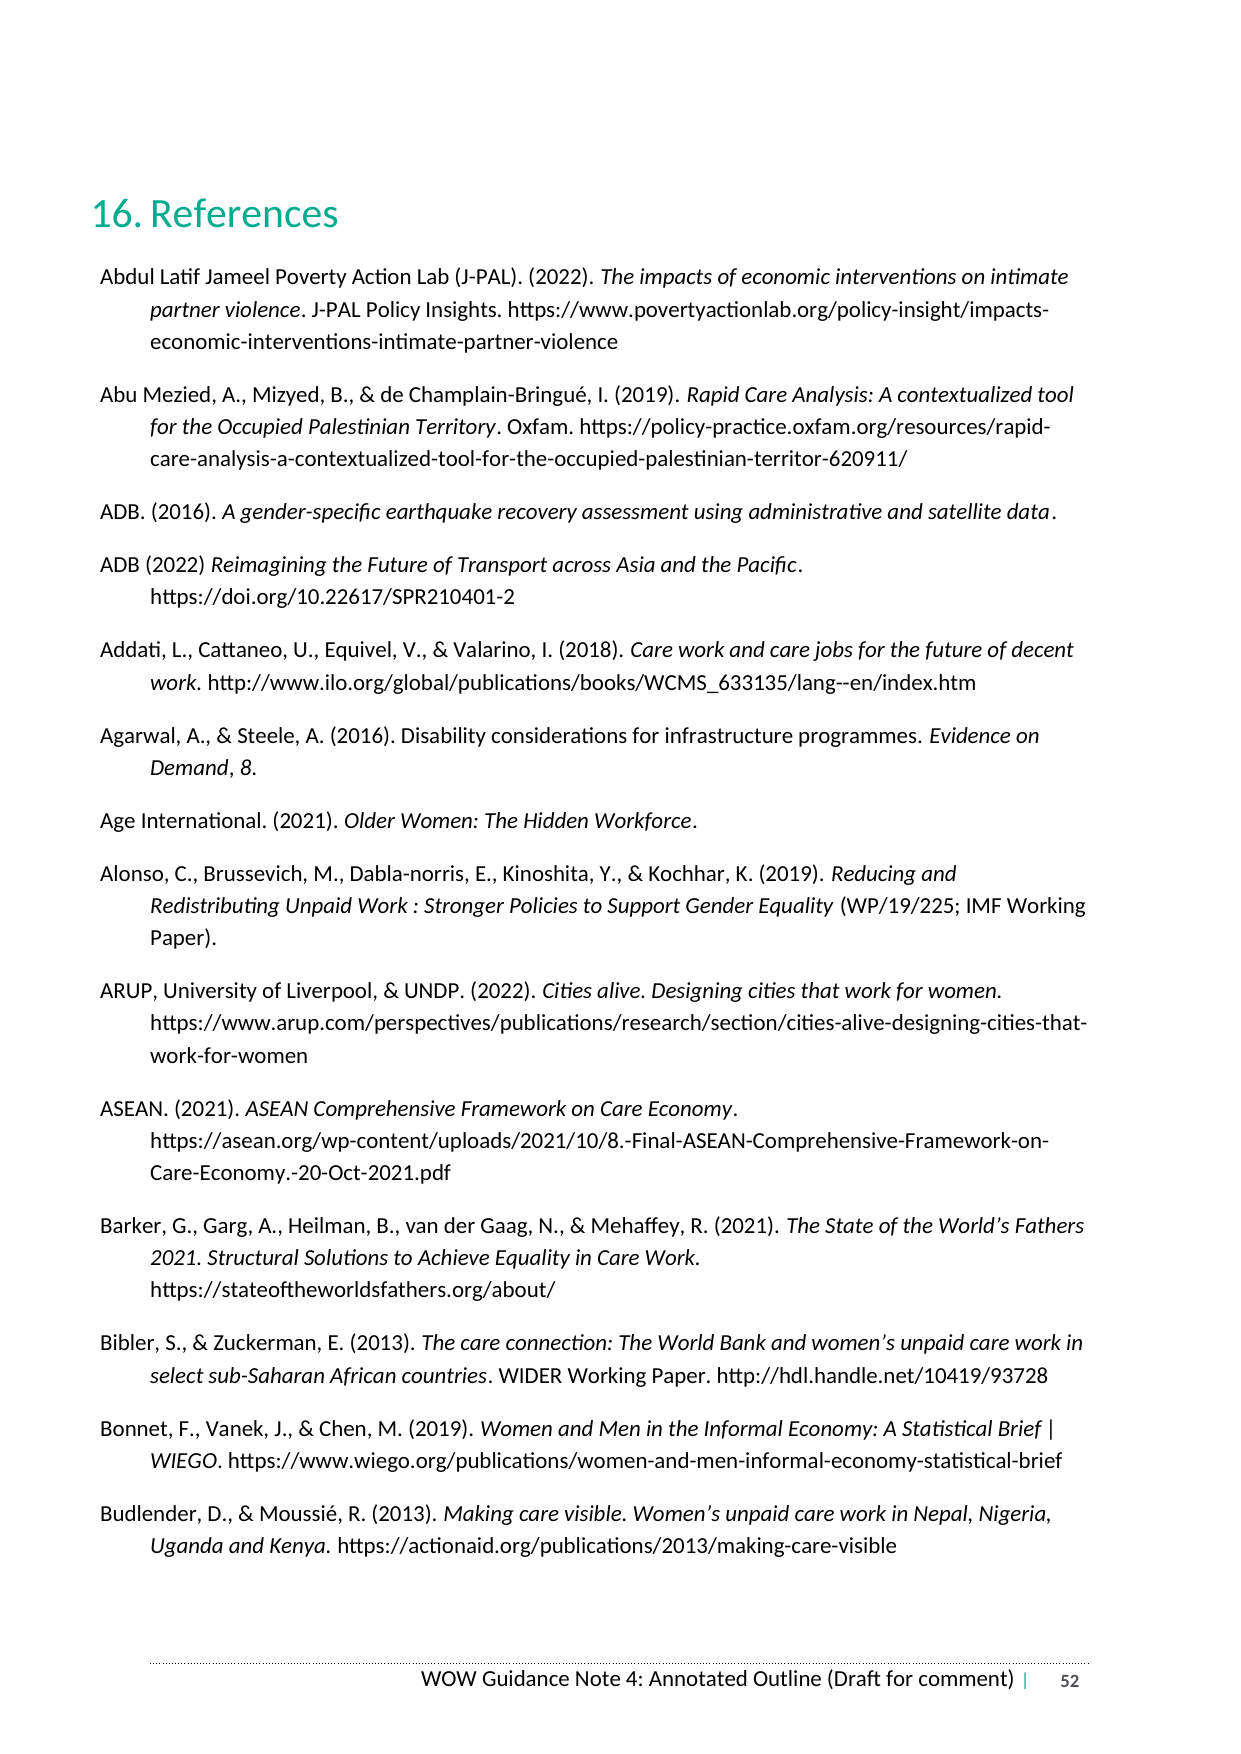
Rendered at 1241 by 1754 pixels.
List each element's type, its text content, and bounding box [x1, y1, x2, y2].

text ADB. (2016). A gender-specific earthquake recovery assessment using administrative and satellite data. [100, 497, 1090, 525]
text ADB (2022) Reimagining the Future of Transport across Asia and the Pacific. https://doi.org/10.22617/SPR210401-2 [100, 550, 1090, 611]
text Alonso, C., Brussevich, M., Dabla-norris, E., Kinoshita, Y., & Kochhar, K. (2019). Reducing and Redistributing Unpaid Work : Stronger Policies to Support Gender Equality (WP/19/225; IMF Working Paper). [100, 859, 1090, 951]
text Bibler, S., & Zuckerman, E. (2013). The care connection: The World Bank and women’s unpaid care work in select sub-Saharan African countries. WIDER Working Paper. http://hdl.handle.net/10419/93728 [100, 1328, 1090, 1389]
text ARUP, University of Liverpool, & UNDP. (2022). Cities alive. Designing cities that work for women. https://www.arup.com/perspectives/publications/research/section/cities-alive-designing-cities-that-work-for-women [100, 976, 1090, 1069]
text Abdul Latif Jameel Poverty Action Lab (J-PAL). (2022). The impacts of economic interventions on intimate partner violence. J-PAL Policy Insights. https://www.povertyactionlab.org/policy-insight/impacts-economic-interventions-intimate-partner-violence [100, 262, 1090, 355]
text Agarwal, A., & Steele, A. (2016). Disability considerations for infrastructure programmes. Evidence on Demand, 8. [100, 721, 1090, 781]
text Abu Mezied, A., Mizyed, B., & de Champlain-Bringué, I. (2019). Rapid Care Analysis: A contextualized tool for the Occupied Palestinian Territory. Oxfam. https://policy-practice.oxfam.org/resources/rapid-care-analysis-a-contextualized-tool-for-the-occupied-palestinian-territor-620911/ [100, 380, 1090, 472]
text Age International. (2021). Older Women: The Hidden Workforce. [100, 806, 1090, 834]
text Barker, G., Garg, A., Heilman, B., van der Gaag, N., & Mehaffey, R. (2021). The State of the World’s Fathers 2021. Structural Solutions to Achieve Equality in Care Work. https://stateoftheworldsfathers.org/about/ [100, 1211, 1090, 1303]
text ASEAN. (2021). ASEAN Comprehensive Framework on Care Economy. https://asean.org/wp-content/uploads/2021/10/8.-Final-ASEAN-Comprehensive-Framework-on-Care-Economy.-20-Oct-2021.pdf [100, 1094, 1090, 1186]
text Addati, L., Cattaneo, U., Equivel, V., & Valarino, I. (2018). Care work and care jobs for the future of decent work. http://www.ilo.org/global/publications/books/WCMS_633135/lang--en/index.htm [100, 636, 1090, 696]
text Budlender, D., & Moussié, R. (2013). Making care visible. Women’s unpaid care work in Nepal, Nigeria, Uganda and Kenya. https://actionaid.org/publications/2013/making-care-visible [100, 1499, 1090, 1559]
subtitle References [90, 187, 1090, 237]
text Bonnet, F., Vanek, J., & Chen, M. (2019). Women and Men in the Informal Economy: A Statistical Brief | WIEGO. https://www.wiego.org/publications/women-and-men-informal-economy-statistical-brief [100, 1414, 1090, 1474]
